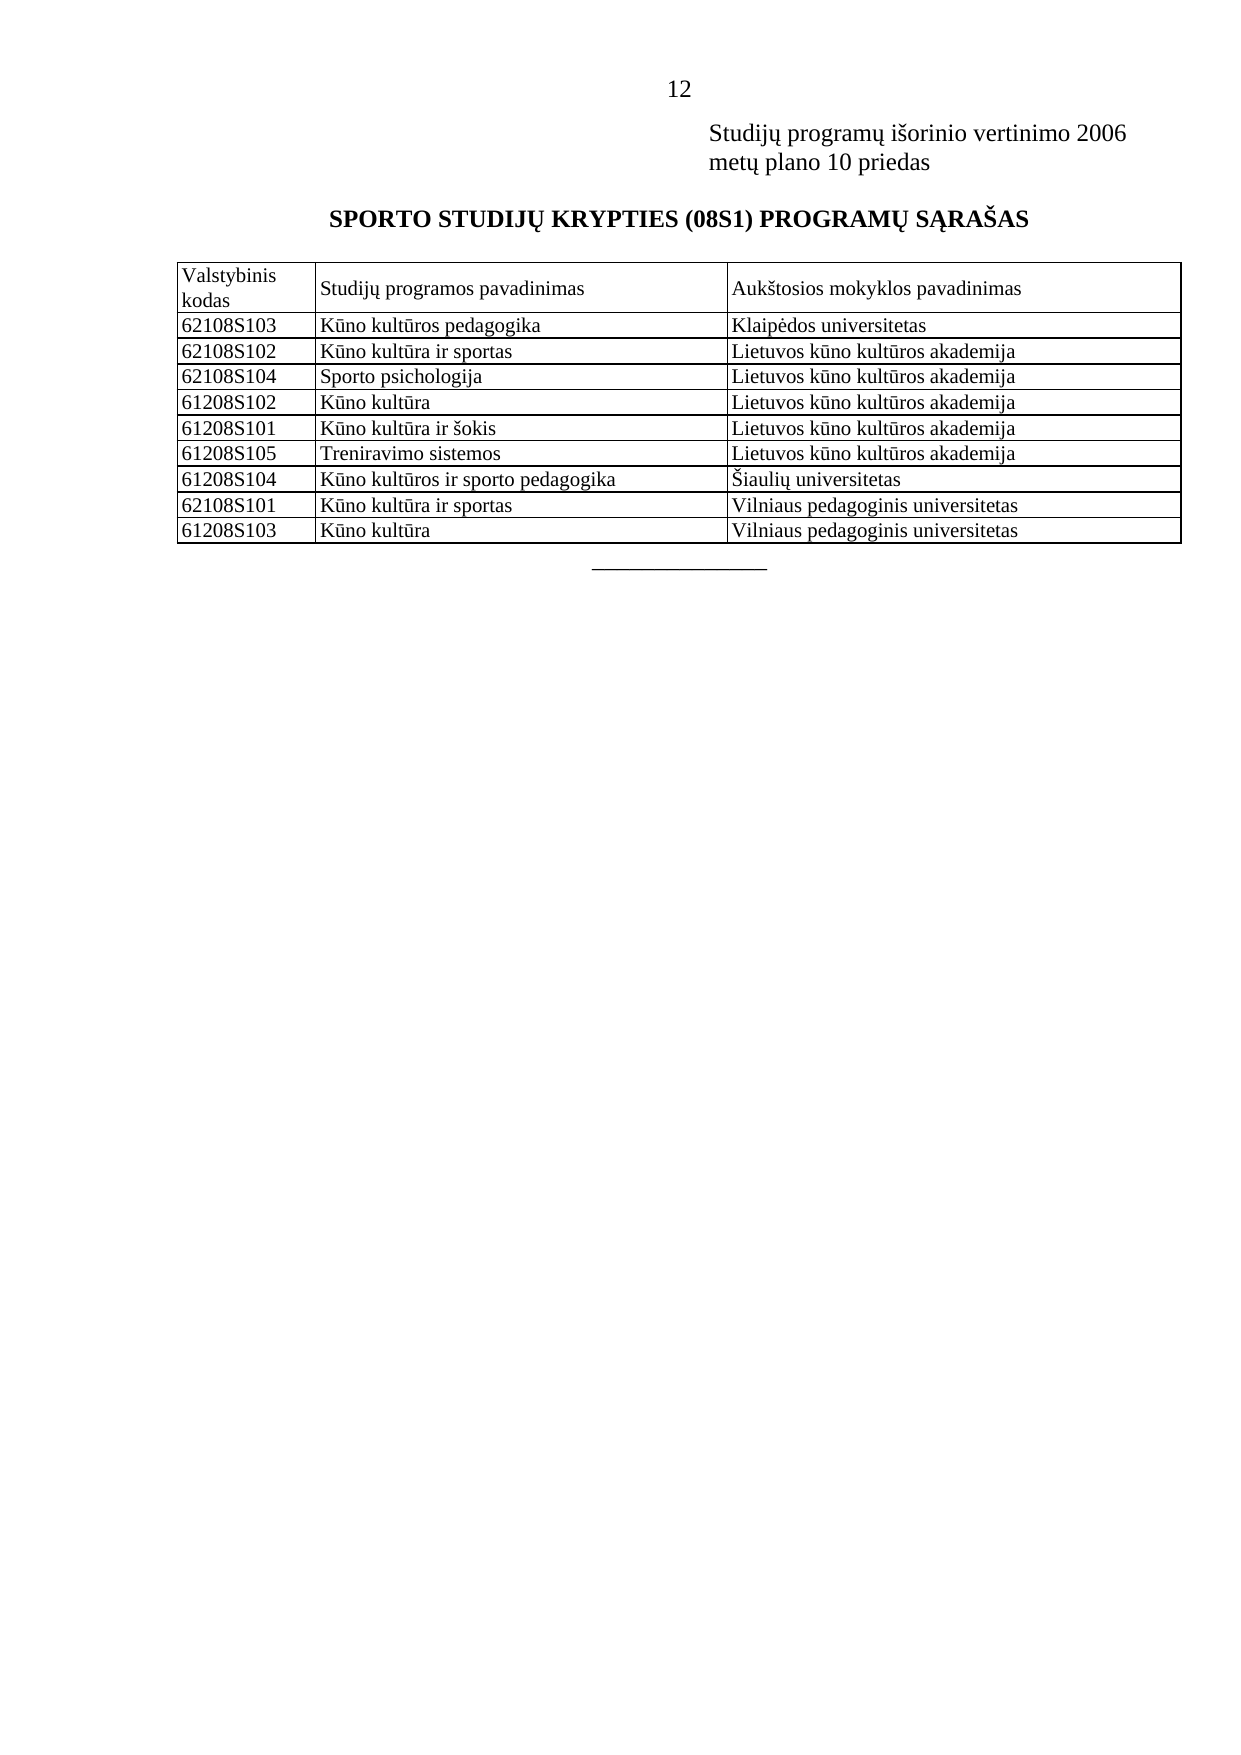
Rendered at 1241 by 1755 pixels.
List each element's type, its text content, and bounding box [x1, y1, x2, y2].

text SPORTO STUDIJŲ KRYPTIES (08S1) PROGRAMŲ SĄRAŠAS [177, 204, 1181, 233]
table_header Studijų programos pavadinimas [316, 263, 727, 312]
text ______________ [177, 544, 1181, 572]
text Studijų programų išorinio vertinimo 2006 [177, 118, 1181, 147]
table_header Aukštosios mokyklos pavadinimas [728, 263, 1180, 312]
text metų plano 10 priedas [177, 147, 1181, 176]
